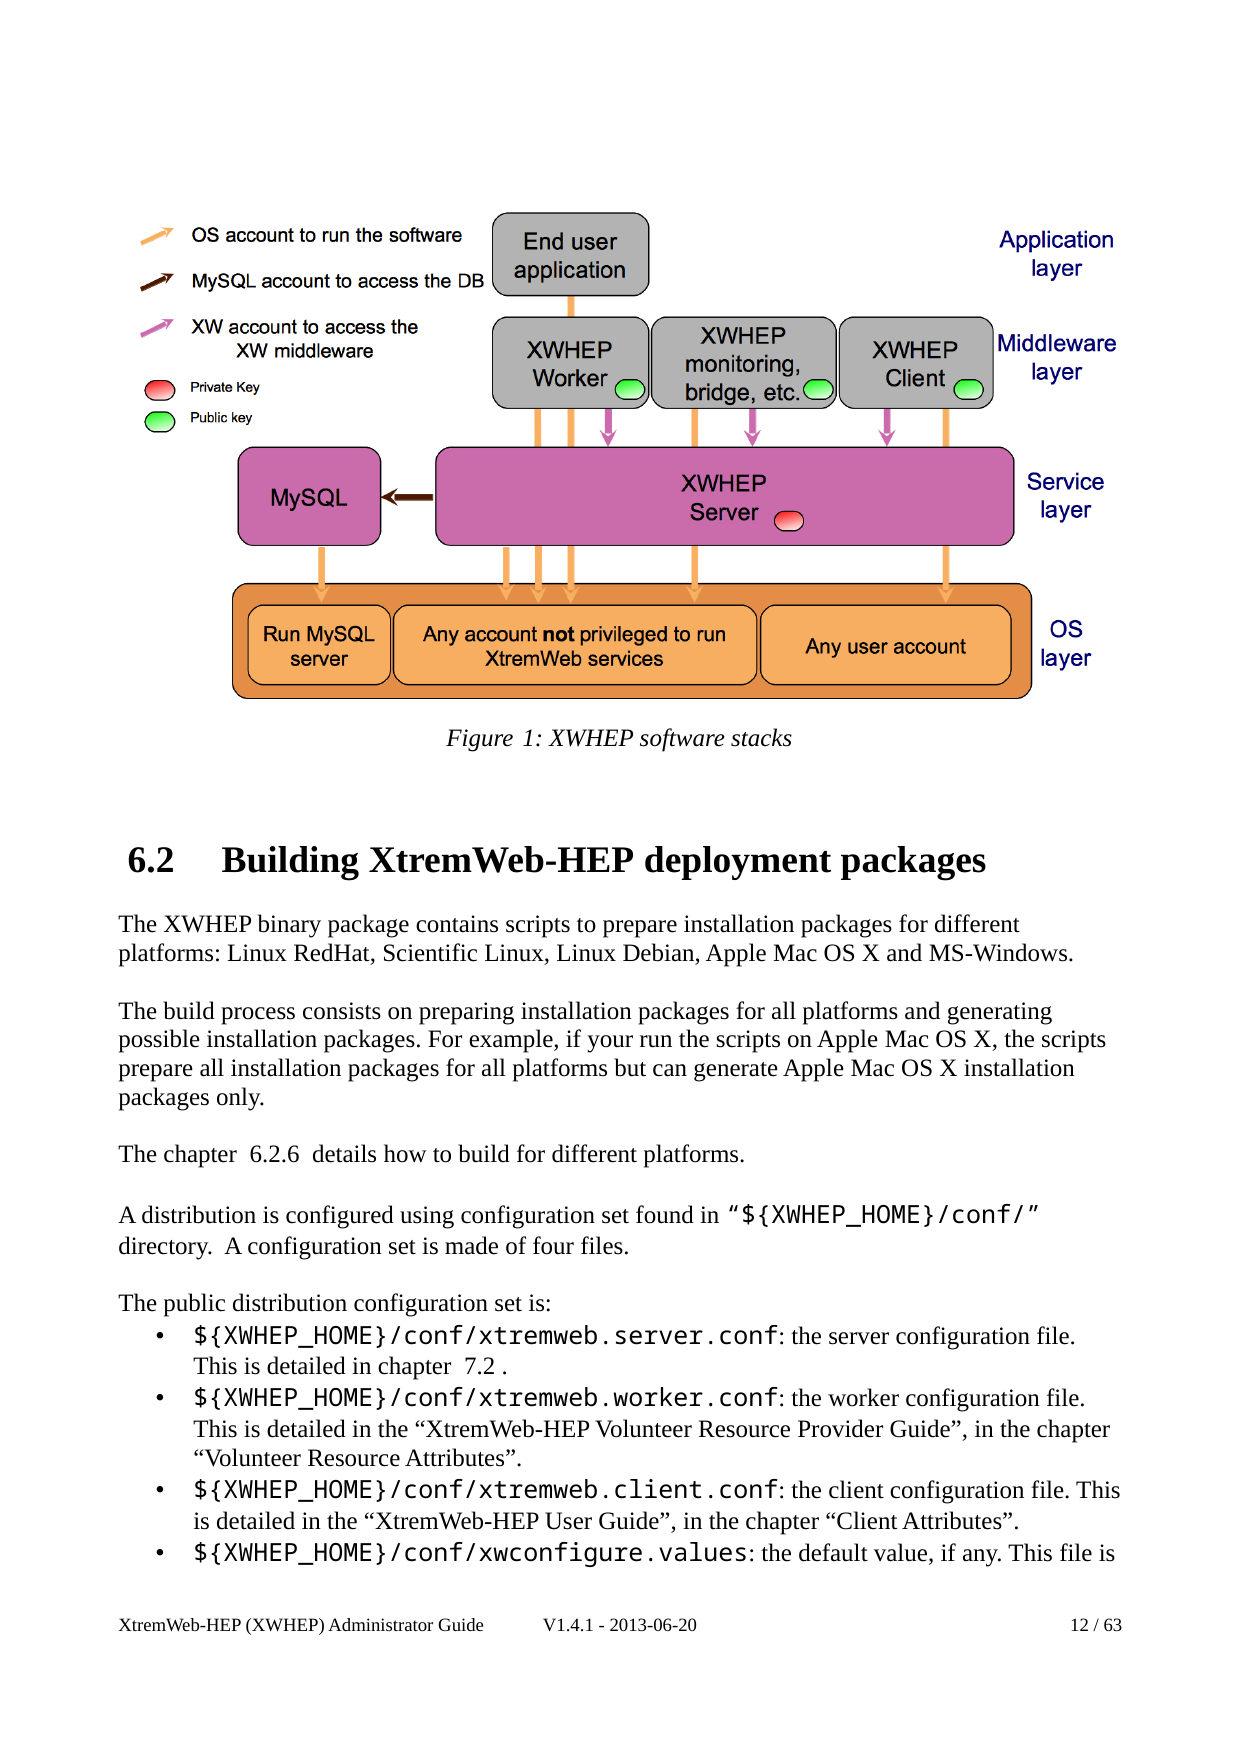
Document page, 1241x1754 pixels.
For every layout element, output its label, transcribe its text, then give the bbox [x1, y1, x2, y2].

text The XWHEP binary package contains scripts to prepare installation packages for different platforms: Linux RedHat, Scientific Linux, Linux Debian, Apple Mac OS X and MS-Windows. [118, 909, 1122, 967]
text The build process consists on preparing installation packages for all platforms and generating possible installation packages. For example, if your run the scripts on Apple Mac OS X, the scripts prepare all installation packages for all platforms but can generate Apple Mac OS X installation packages only. [118, 996, 1122, 1111]
text The chapter 6.2.6 details how to build for different platforms. [118, 1139, 1122, 1168]
picture [118, 190, 1123, 723]
text The public distribution configuration set is: [118, 1288, 1122, 1317]
list ${XWHEP_HOME}/conf/xtremweb.client.conf: the client configuration file. This is detailed in the “XtremWeb-HEP User Guide”, in the chapter “Client Attributes”. [156, 1472, 1122, 1534]
text A distribution is configured using configuration set found in “${XWHEP_HOME}/conf/” directory. A configuration set is made of four files. [118, 1197, 1122, 1260]
list ${XWHEP_HOME}/conf/xwconfigure.values: the default value, if any. This file is [156, 1534, 1122, 1568]
text Figure 1: XWHEP software stacks [118, 723, 1122, 751]
list ${XWHEP_HOME}/conf/xtremweb.worker.conf: the worker configuration file. This is detailed in the “XtremWeb-HEP Volunteer Resource Provider Guide”, in the chapter “Volunteer Resource Attributes”. [156, 1380, 1122, 1472]
list ${XWHEP_HOME}/conf/xtremweb.server.conf: the server configuration file. This is detailed in chapter 7.2. [156, 1317, 1122, 1380]
subtitle Building XtremWeb-HEP deployment packages [118, 838, 1122, 881]
